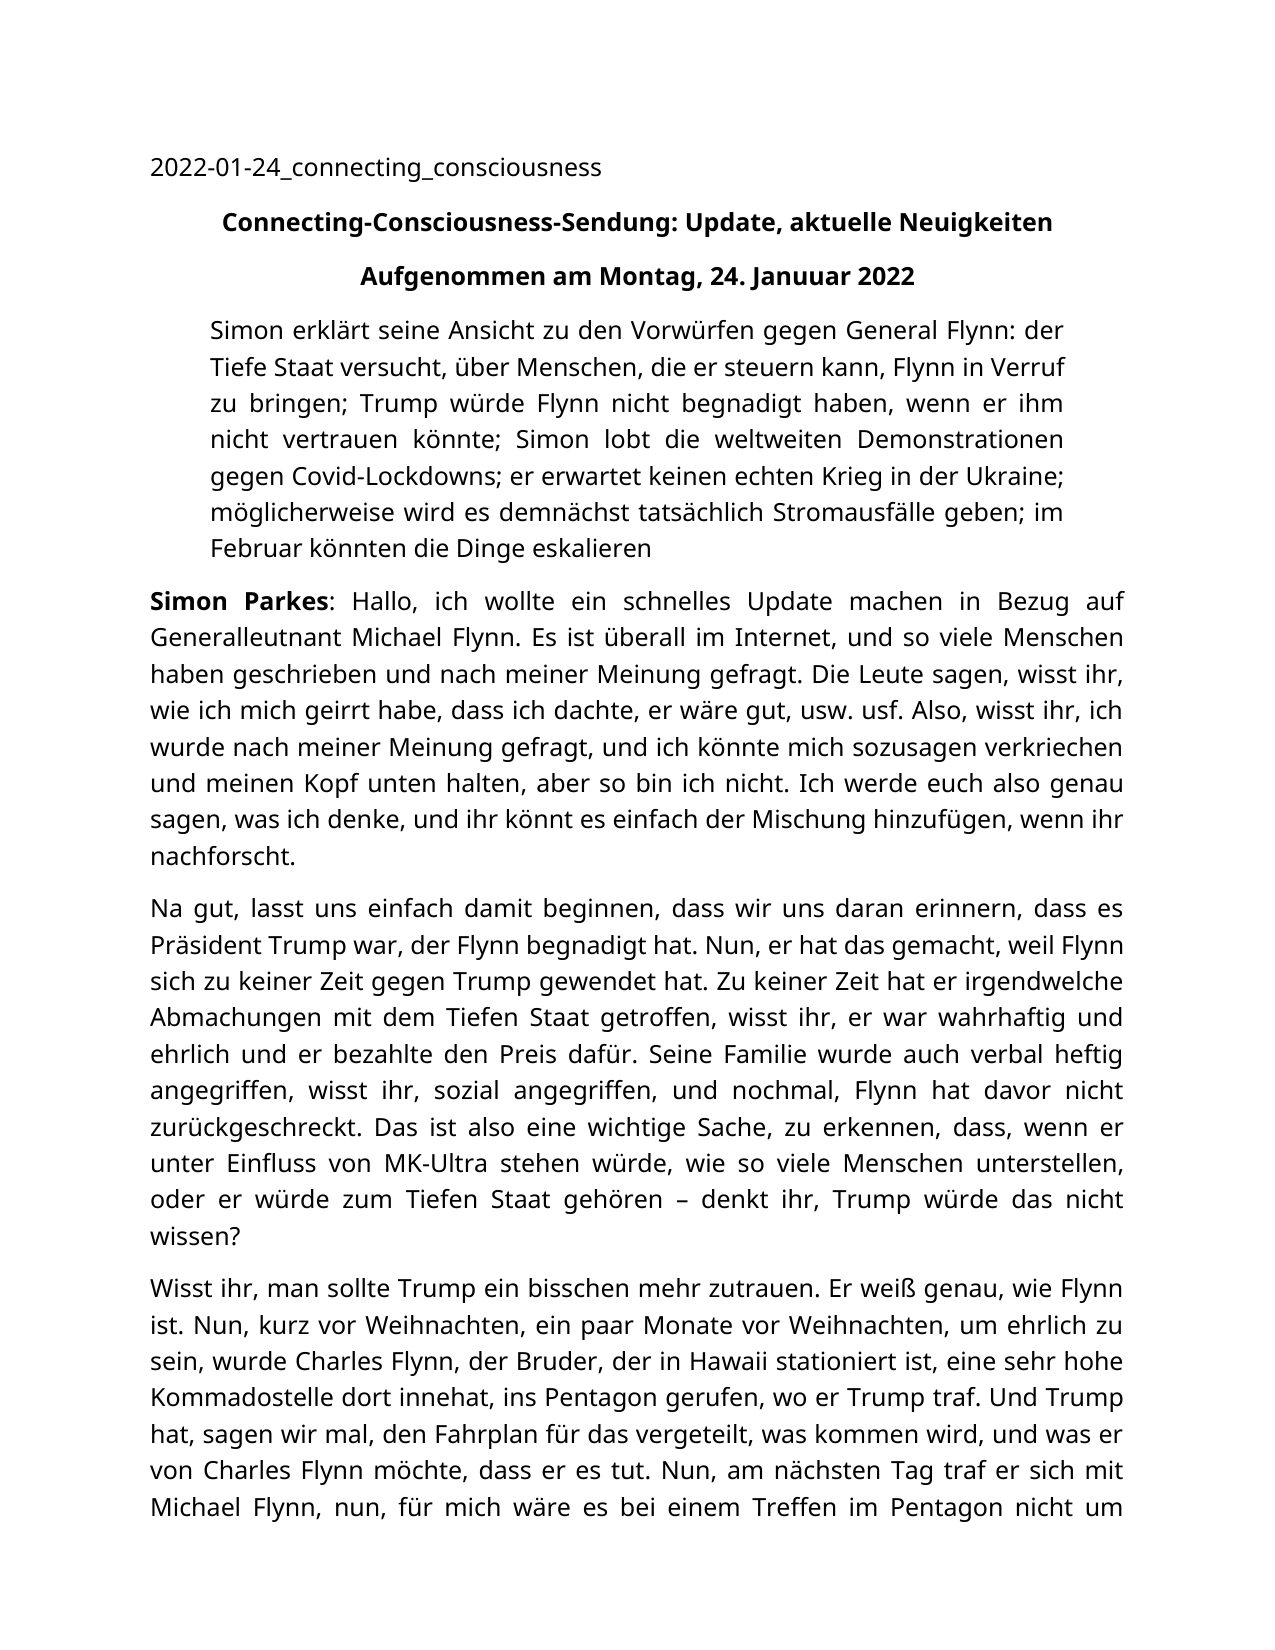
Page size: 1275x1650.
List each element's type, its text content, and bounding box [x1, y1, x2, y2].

text Simon erklärt seine Ansicht zu den Vorwürfen gegen General Flynn: der Tiefe Staat versucht, über Menschen, die er steuern kann, Flynn in Verruf zu bringen; Trump würde Flynn nicht begnadigt haben, wenn er ihm nicht vertrauen könnte; Simon lobt die weltweiten Demonstrationen gegen Covid-Lockdowns; er erwartet keinen echten Krieg in der Ukraine; möglicherweise wird es demnächst tatsächlich Stromausfälle geben; im Februar könnten die Dinge eskalieren [210, 313, 1065, 565]
text Wisst ihr, man sollte Trump ein bisschen mehr zutrauen. Er weiß genau, wie Flynn ist. Nun, kurz vor Weihnachten, ein paar Monate vor Weihnachten, um ehrlich zu sein, wurde Charles Flynn, der Bruder, der in Hawaii stationiert ist, eine sehr hohe Kommadostelle dort innehat, ins Pentagon gerufen, wo er Trump traf. Und Trump hat, sagen wir mal, den Fahrplan für das vergeteilt, was kommen wird, und was er von Charles Flynn möchte, dass er es tut. Nun, am nächsten Tag traf er sich mit Michael Flynn, nun, für mich wäre es bei einem Treffen im Pentagon nicht um [150, 1271, 1125, 1523]
text 2022-01-24_connecting_consciousness [150, 150, 1125, 185]
text Aufgenommen am Montag, 24. Januuar 2022 [150, 258, 1125, 294]
text Na gut, lasst uns einfach damit beginnen, dass wir uns daran erinnern, dass es Präsident Trump war, der Flynn begnadigt hat. Nun, er hat das gemacht, weil Flynn sich zu keiner Zeit gegen Trump gewendet hat. Zu keiner Zeit hat er irgendwelche Abmachungen mit dem Tiefen Staat getroffen, wisst ihr, er war wahrhaftig und ehrlich und er bezahlte den Preis dafür. Seine Familie wurde auch verbal heftig angegriffen, wisst ihr, sozial angegriffen, und nochmal, Flynn hat davor nicht zurückgeschreckt. Das ist also eine wichtige Sache, zu erkennen, dass, wenn er unter Einfluss von MK-Ultra stehen würde, wie so viele Menschen unterstellen, oder er würde zum Tiefen Staat gehören – denkt ihr, Trump würde das nicht wissen? [150, 891, 1125, 1252]
text Connecting-Consciousness-Sendung: Update, aktuelle Neuigkeiten [150, 204, 1125, 240]
text Simon Parkes: Hallo, ich wollte ein schnelles Update machen in Bezug auf Generalleutnant Michael Flynn. Es ist überall im Internet, und so viele Menschen haben geschrieben und nach meiner Meinung gefragt. Die Leute sagen, wisst ihr, wie ich mich geirrt habe, dass ich dachte, er wäre gut, usw. usf. Also, wisst ihr, ich wurde nach meiner Meinung gefragt, und ich könnte mich sozusagen verkriechen und meinen Kopf unten halten, aber so bin ich nicht. Ich werde euch also genau sagen, was ich denke, und ihr könnt es einfach der Mischung hinzufügen, wenn ihr nachforscht. [150, 584, 1125, 872]
